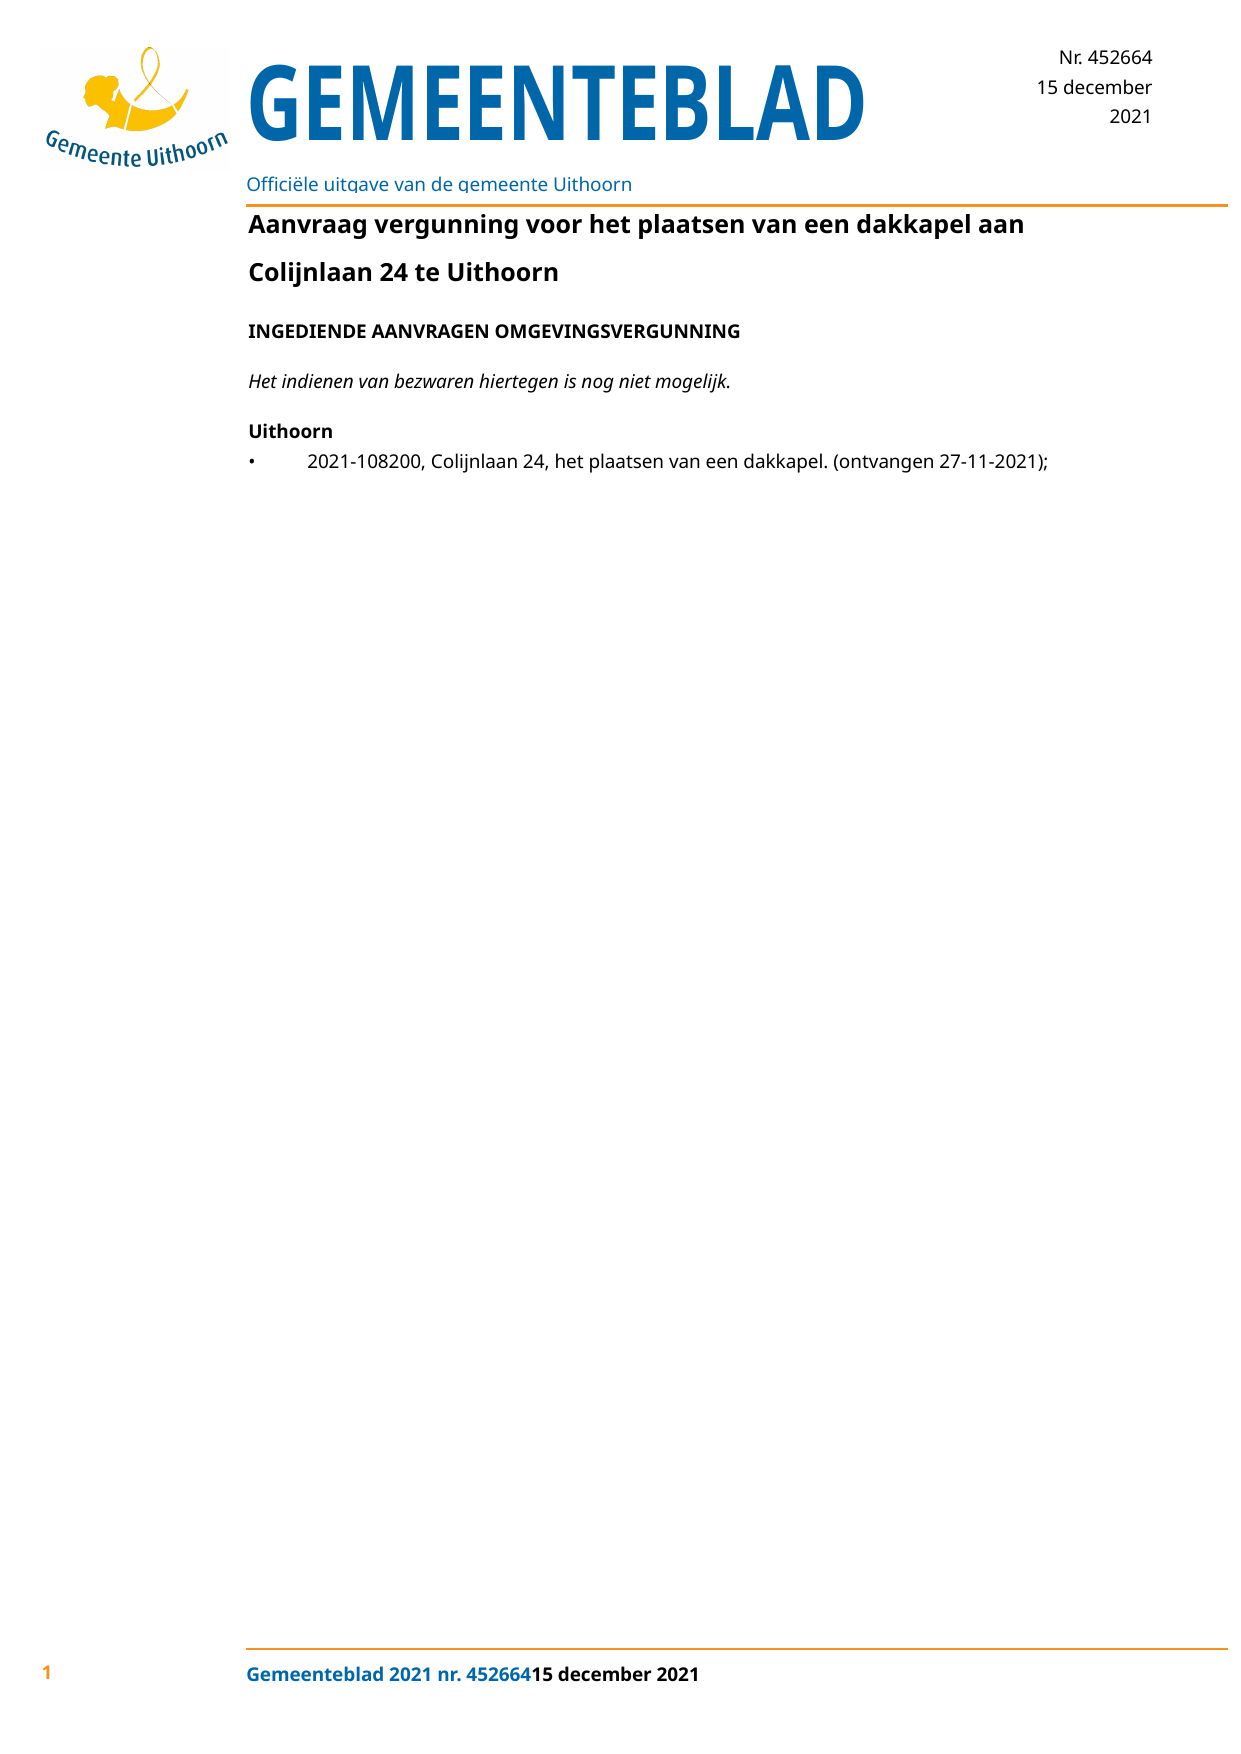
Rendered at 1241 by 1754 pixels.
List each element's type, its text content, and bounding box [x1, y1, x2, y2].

text Aanvraag vergunning voor het plaatsen van een dakkapel aan Colijnlaan 24 te Uithoorn [248, 207, 1152, 288]
text Het indienen van bezwaren hiertegen is nog niet mogelijk. [248, 368, 1152, 394]
text INGEDIENDE AANVRAGEN OMGEVINGSVERGUNNING [248, 318, 1152, 344]
picture [41, 47, 231, 172]
list 2021-108200, Colijnlaan 24, het plaatsen van een dakkapel. (ontvangen 27-11-2021); [248, 448, 1152, 474]
text Uithoorn [248, 419, 1152, 444]
